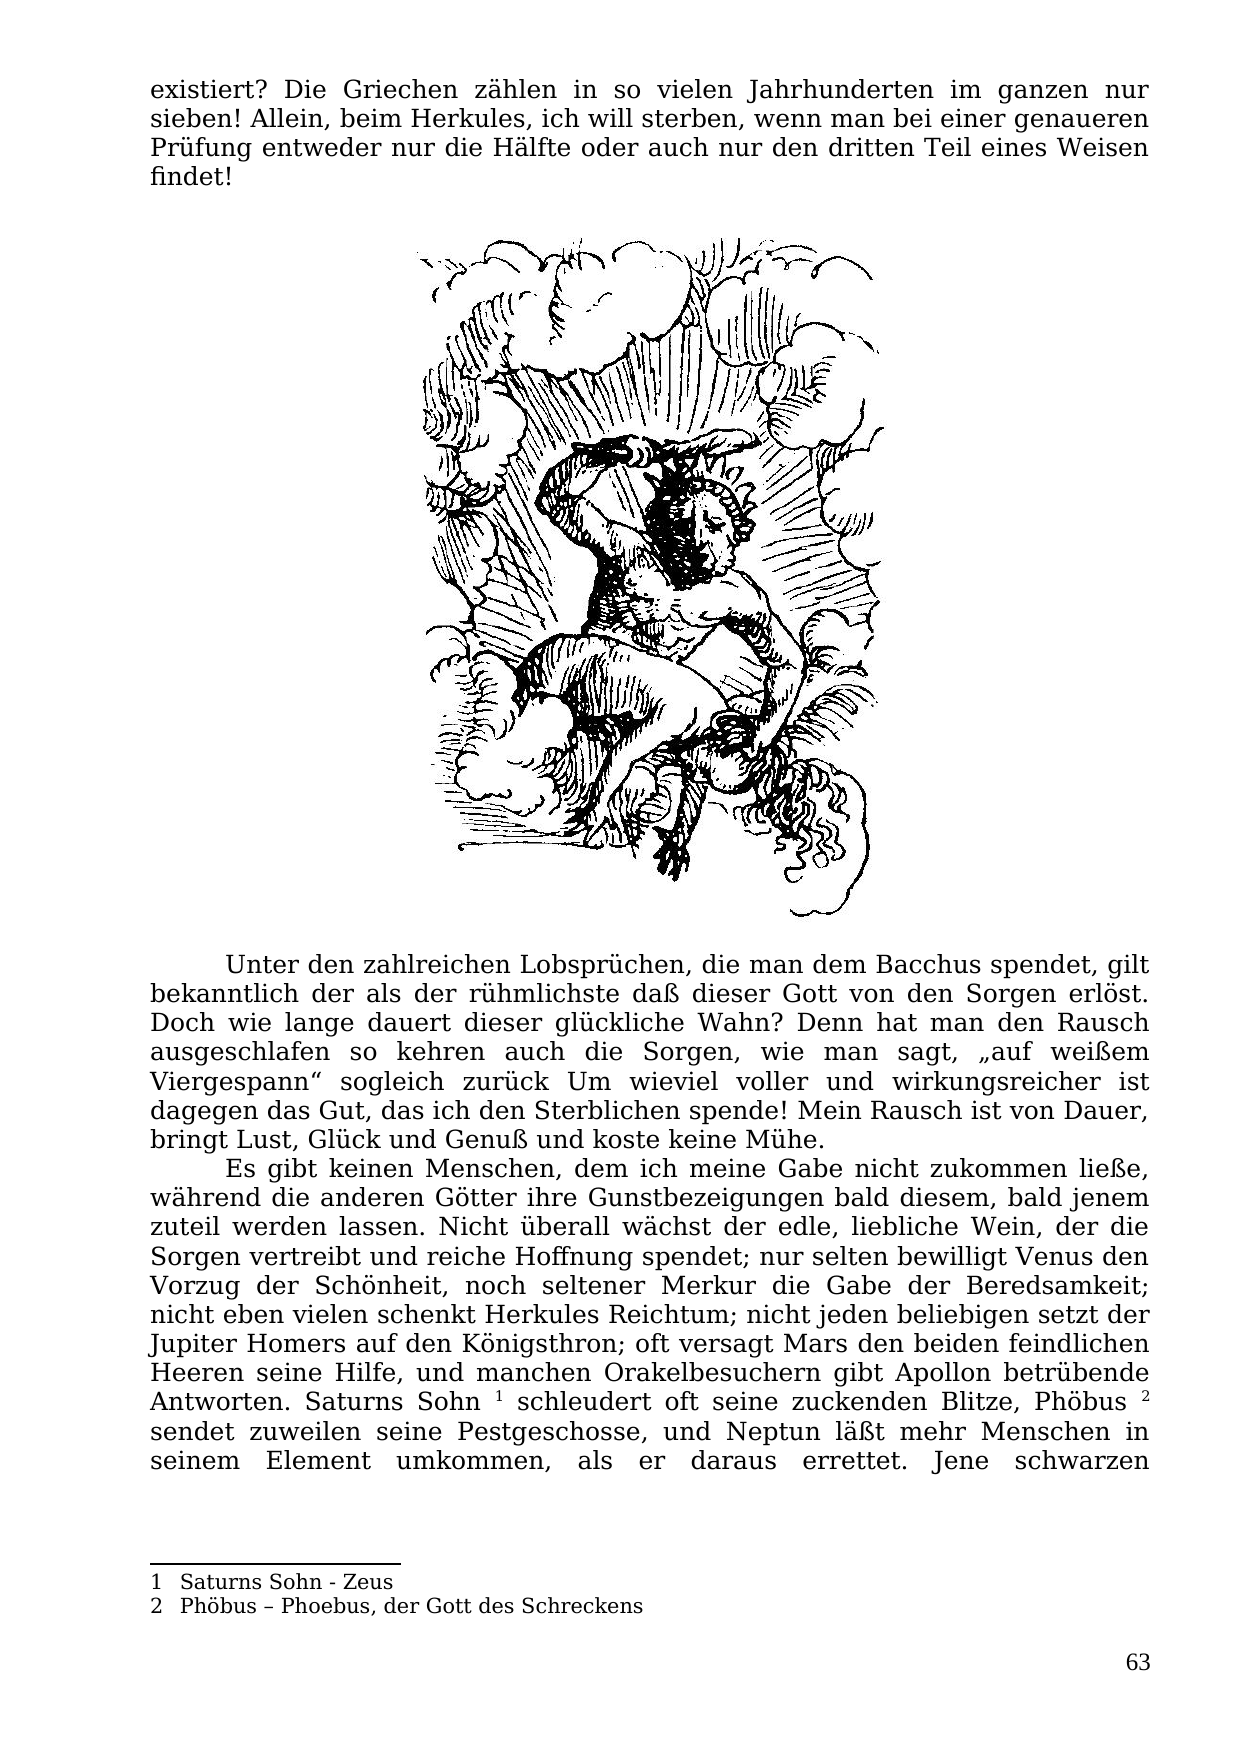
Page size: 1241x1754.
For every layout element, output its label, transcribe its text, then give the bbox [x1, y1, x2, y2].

text Es gibt keinen Menschen, dem ich meine Gabe nicht zukommen ließe, während die anderen Götter ihre Gunstbezeigungen bald diesem, bald jenem zuteil werden lassen. Nicht überall wächst der edle, liebliche Wein, der die Sorgen vertreibt und reiche Hoffnung spendet; nur selten bewilligt Venus den Vorzug der Schönheit, noch seltener Merkur die Gabe der Beredsamkeit; nicht eben vielen schenkt Herkules Reichtum; nicht jeden beliebigen setzt der Jupiter Homers auf den Königsthron; oft versagt Mars den beiden feindlichen Heeren seine Hilfe, und manchen Orakelbesuchern gibt Apollon betrübende Antworten. Saturns Sohn schleudert oft seine zuckenden Blitze, Phöbus sendet zuweilen seine Pestgeschosse, und Neptun läßt mehr Menschen in seinem Element umkommen, als er daraus errettet. Jene schwarzen [150, 1154, 1151, 1475]
text Saturns Sohn - Zeus [150, 1570, 1151, 1594]
text existiert? Die Griechen zählen in so vielen Jahrhunderten im ganzen nur sieben! Allein, beim Herkules, ich will sterben, wenn man bei einer genaueren Prüfung entweder nur die Hälfte oder auch nur den dritten Teil eines Weisen findet! [150, 75, 1151, 192]
text Phöbus – Phoebus, der Gott des Schreckens [150, 1594, 1151, 1618]
text Unter den zahlreichen Lobsprüchen, die man dem Bacchus spendet, gilt bekanntlich der als der rühmlichste daß dieser Gott von den Sorgen erlöst. Doch wie lange dauert dieser glückliche Wahn? Denn hat man den Rausch ausgeschlafen so kehren auch die Sorgen, wie man sagt, „auf weißem Viergespann“ sogleich zurück Um wieviel voller und wirkungsreicher ist dagegen das Gut, das ich den Sterblichen spende! Mein Rausch ist von Dauer, bringt Lust, Glück und Genuß und koste keine Mühe. [150, 192, 1151, 1154]
picture [346, 191, 955, 942]
